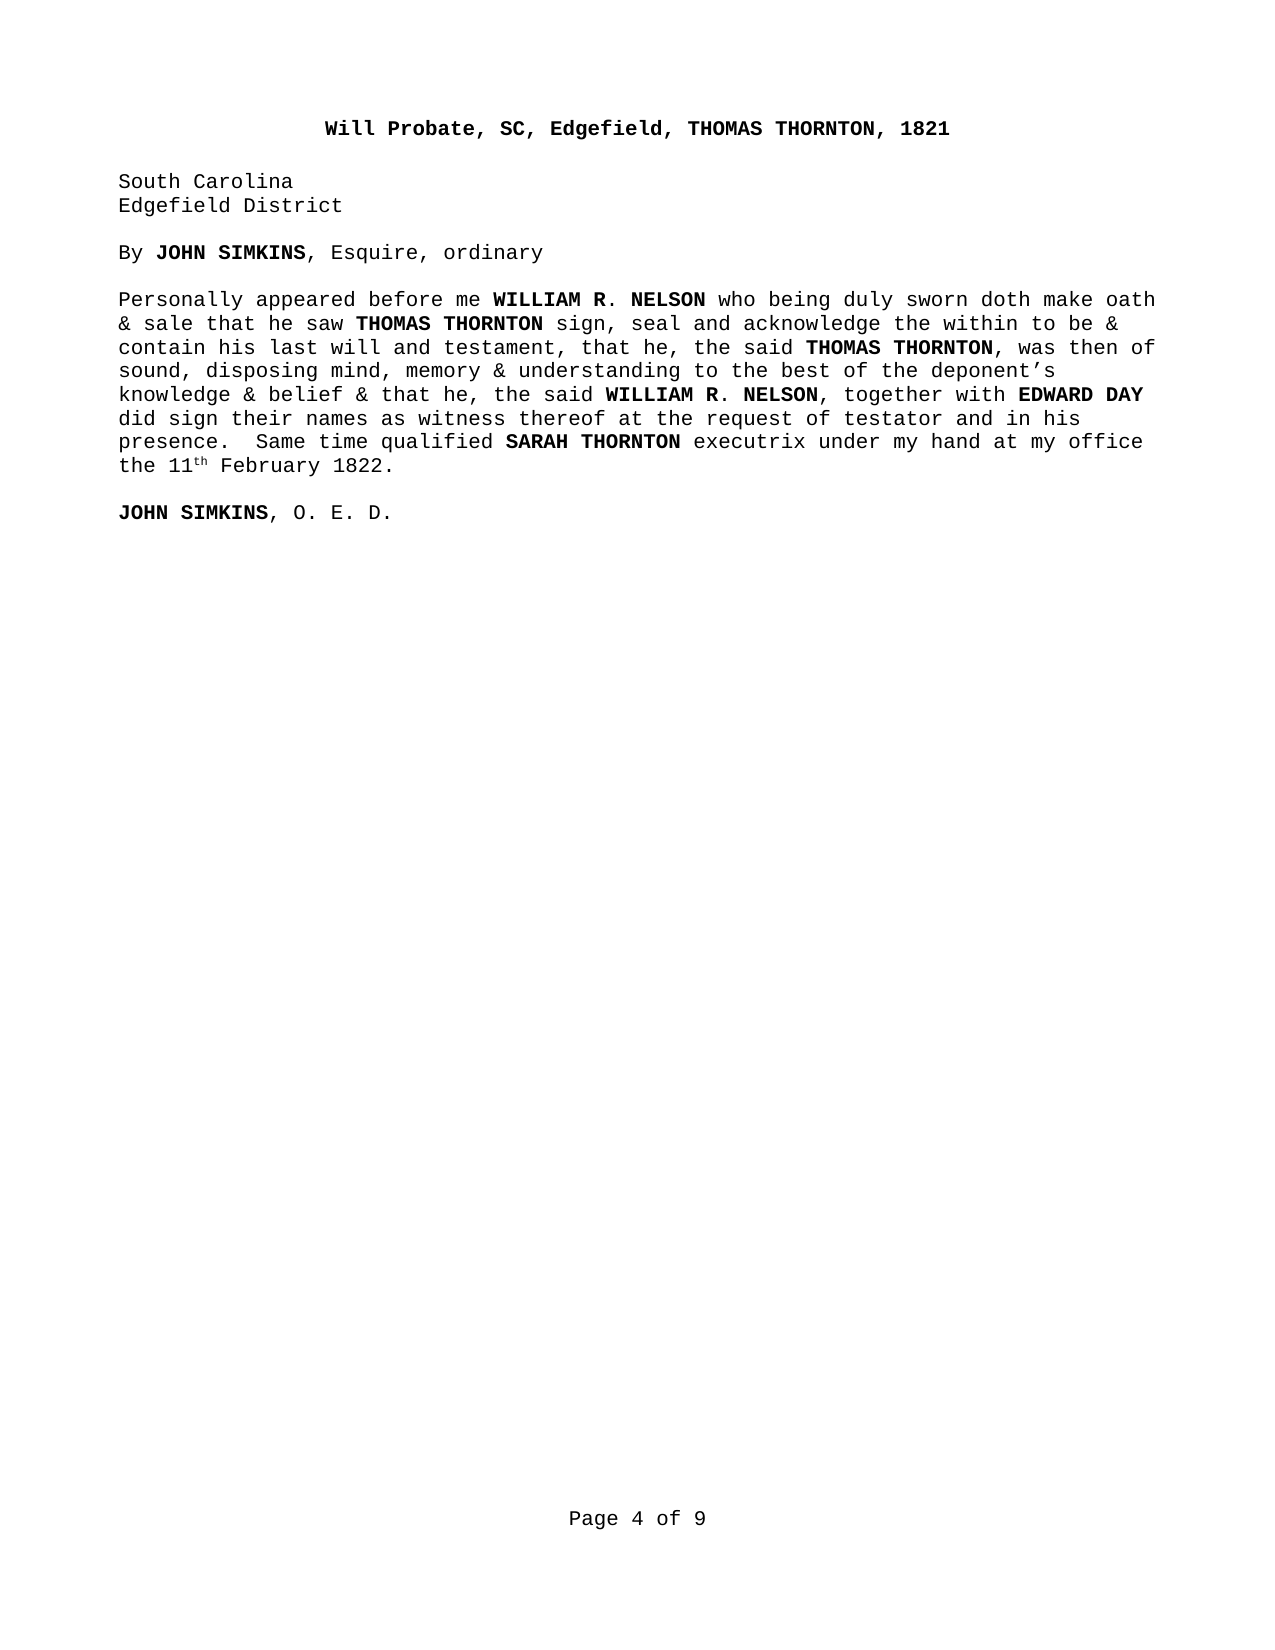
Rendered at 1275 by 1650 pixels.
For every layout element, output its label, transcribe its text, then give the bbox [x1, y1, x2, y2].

text Personally appeared before me William R. Nelson who being duly sworn doth make oath & sale that he saw Thomas Thornton sign, seal and acknowledge the within to be & contain his last will and testament, that he, the said Thomas Thornton, was then of sound, disposing mind, memory & understanding to the best of the deponent’s knowledge & belief & that he, the said William R. Nelson, together with Edward Day did sign their names as witness thereof at the request of testator and in his presence. Same time qualified Sarah Thornton executrix under my hand at my office the 11th February 1822. [118, 289, 1157, 479]
text South Carolina [118, 171, 1157, 195]
text By John Simkins, Esquire, ordinary [118, 242, 1157, 266]
text John Simkins, O. E. D. [118, 502, 1157, 526]
text Edgefield District [118, 195, 1157, 218]
